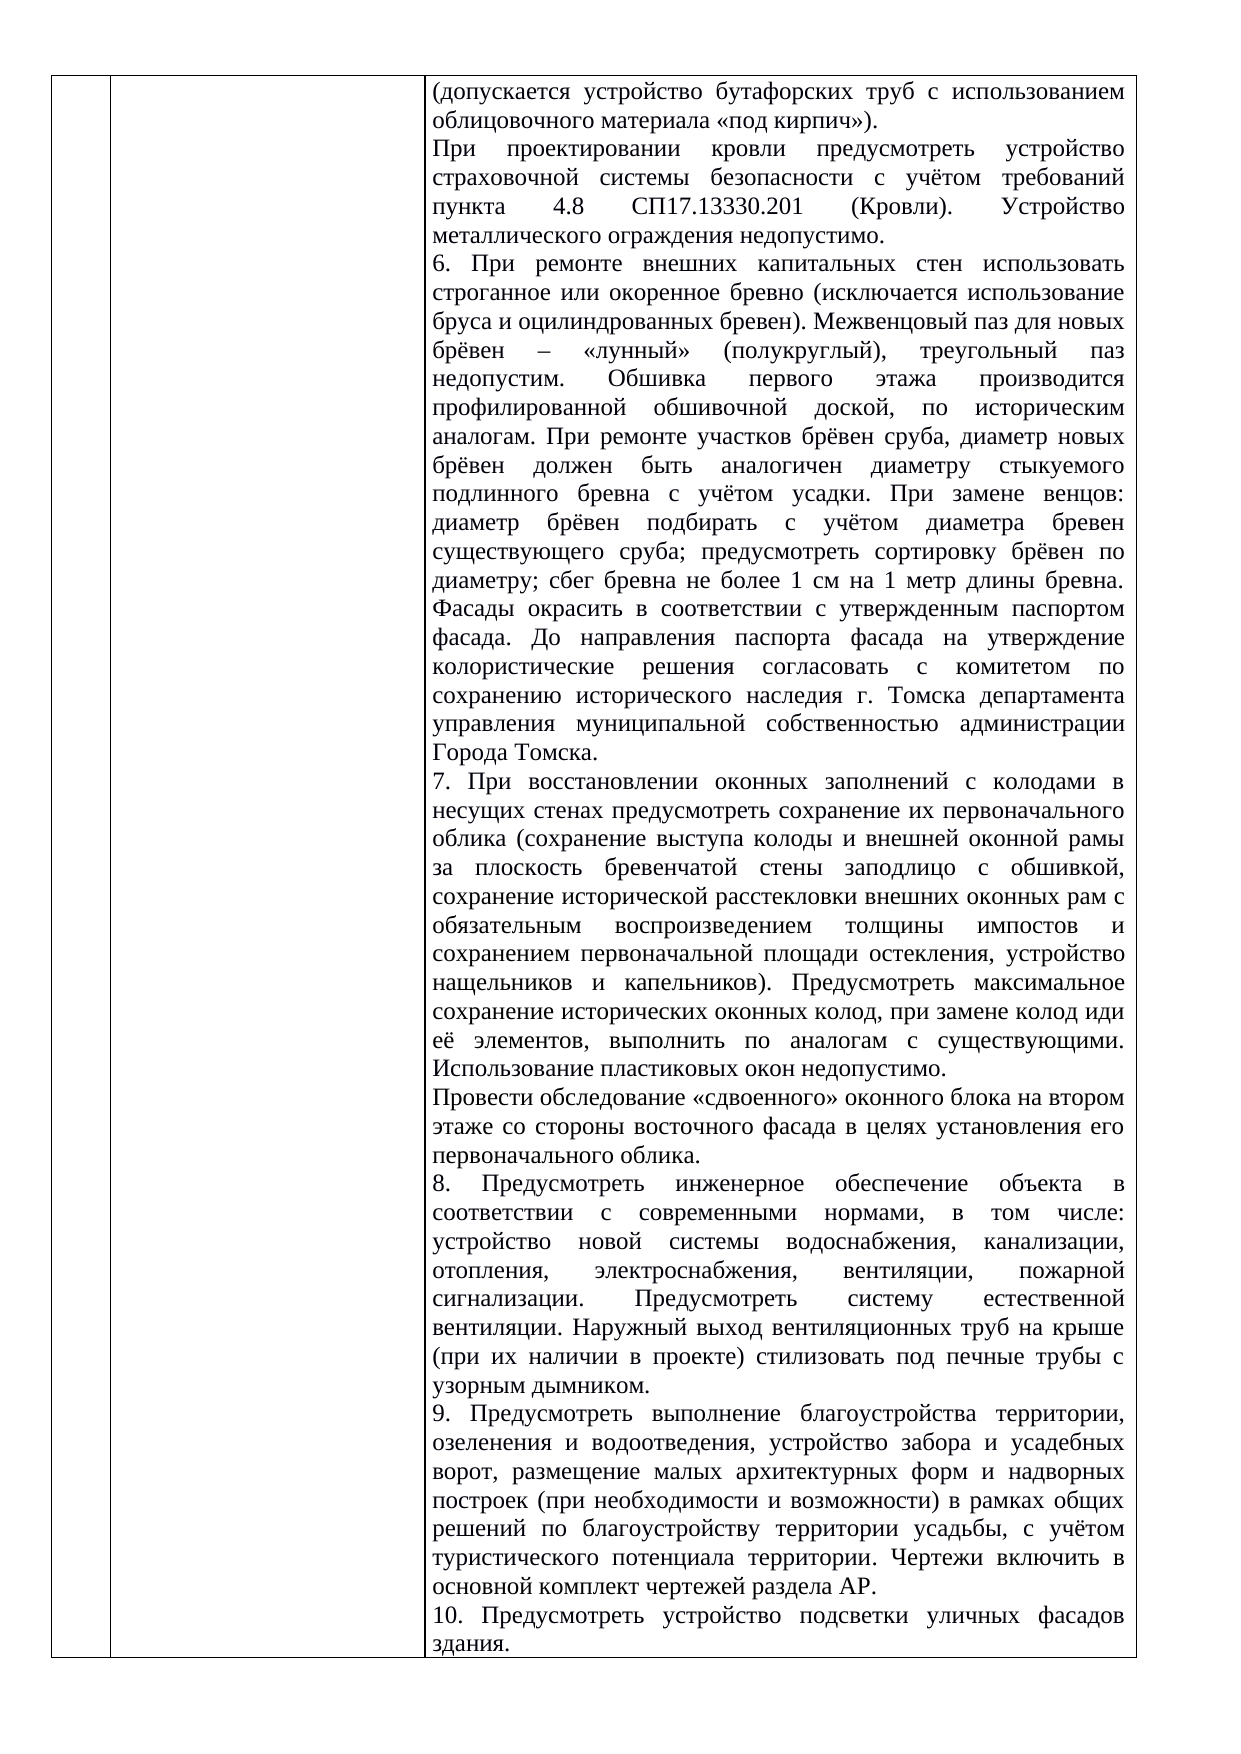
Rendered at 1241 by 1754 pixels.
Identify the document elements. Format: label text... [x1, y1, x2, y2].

table_cell [111, 76, 424, 1657]
table_cell [52, 76, 110, 1657]
table_cell (допускается устройство бутафорских труб с использованием облицовочного материала «под кирпич»). При проектировании кровли предусмотреть устройство страховочной системы безопасности с учётом требований пункта 4.8 СП17.13330.201 (Кровли). Устройство металлического ограждения недопустимо. 6. При ремонте внешних капитальных стен использовать строганное или окоренное бревно (исключается использование бруса и оцилиндрованных бревен). Межвенцовый паз для новых брёвен – «лунный» (полукруглый), треугольный паз недопустим. Обшивка первого этажа производится профилированной обшивочной доской, по историческим аналогам. При ремонте участков брёвен сруба, диаметр новых брёвен должен быть аналогичен диаметру стыкуемого подлинного бревна с учётом усадки. При замене венцов: диаметр брёвен подбирать с учётом диаметра бревен существующего сруба; предусмотреть сортировку брёвен по диаметру; сбег бревна не более 1 см на 1 метр длины бревна. Фасады окрасить в соответствии с утвержденным паспортом фасада. До направления паспорта фасада на утверждение колористические решения согласовать с комитетом по сохранению исторического наследия г. Томска департамента управления муниципальной собственностью администрации Города Томска. 7. При восстановлении оконных заполнений с колодами в несущих стенах предусмотреть сохранение их первоначального облика (сохранение выступа колоды и внешней оконной рамы за плоскость бревенчатой стены заподлицо с обшивкой, сохранение исторической расстекловки внешних оконных рам с обязательным воспроизведением толщины импостов и сохранением первоначальной площади остекления, устройство нащельников и капельников). Предусмотреть максимальное сохранение исторических оконных колод, при замене колод иди её элементов, выполнить по аналогам с существующими. Использование пластиковых окон недопустимо. Провести обследование «сдвоенного» оконного блока на втором этаже со стороны восточного фасада в целях установления его первоначального облика. 8. Предусмотреть инженерное обеспечение объекта в соответствии с современными нормами, в том числе: устройство новой системы водоснабжения, канализации, отопления, электроснабжения, вентиляции, пожарной сигнализации. Предусмотреть систему естественной вентиляции. Наружный выход вентиляционных труб на крыше (при их наличии в проекте) стилизовать под печные трубы с узорным дымником. 9. Предусмотреть выполнение благоустройства территории, озеленения и водоотведения, устройство забора и усадебных ворот, размещение малых архитектурных форм и надворных построек (при необходимости и возможности) в рамках общих решений по благоустройству территории усадьбы, с учётом туристического потенциала территории. Чертежи включить в основной комплект чертежей раздела АР. 10. Предусмотреть устройство подсветки уличных фасадов здания. [426, 76, 1136, 1657]
